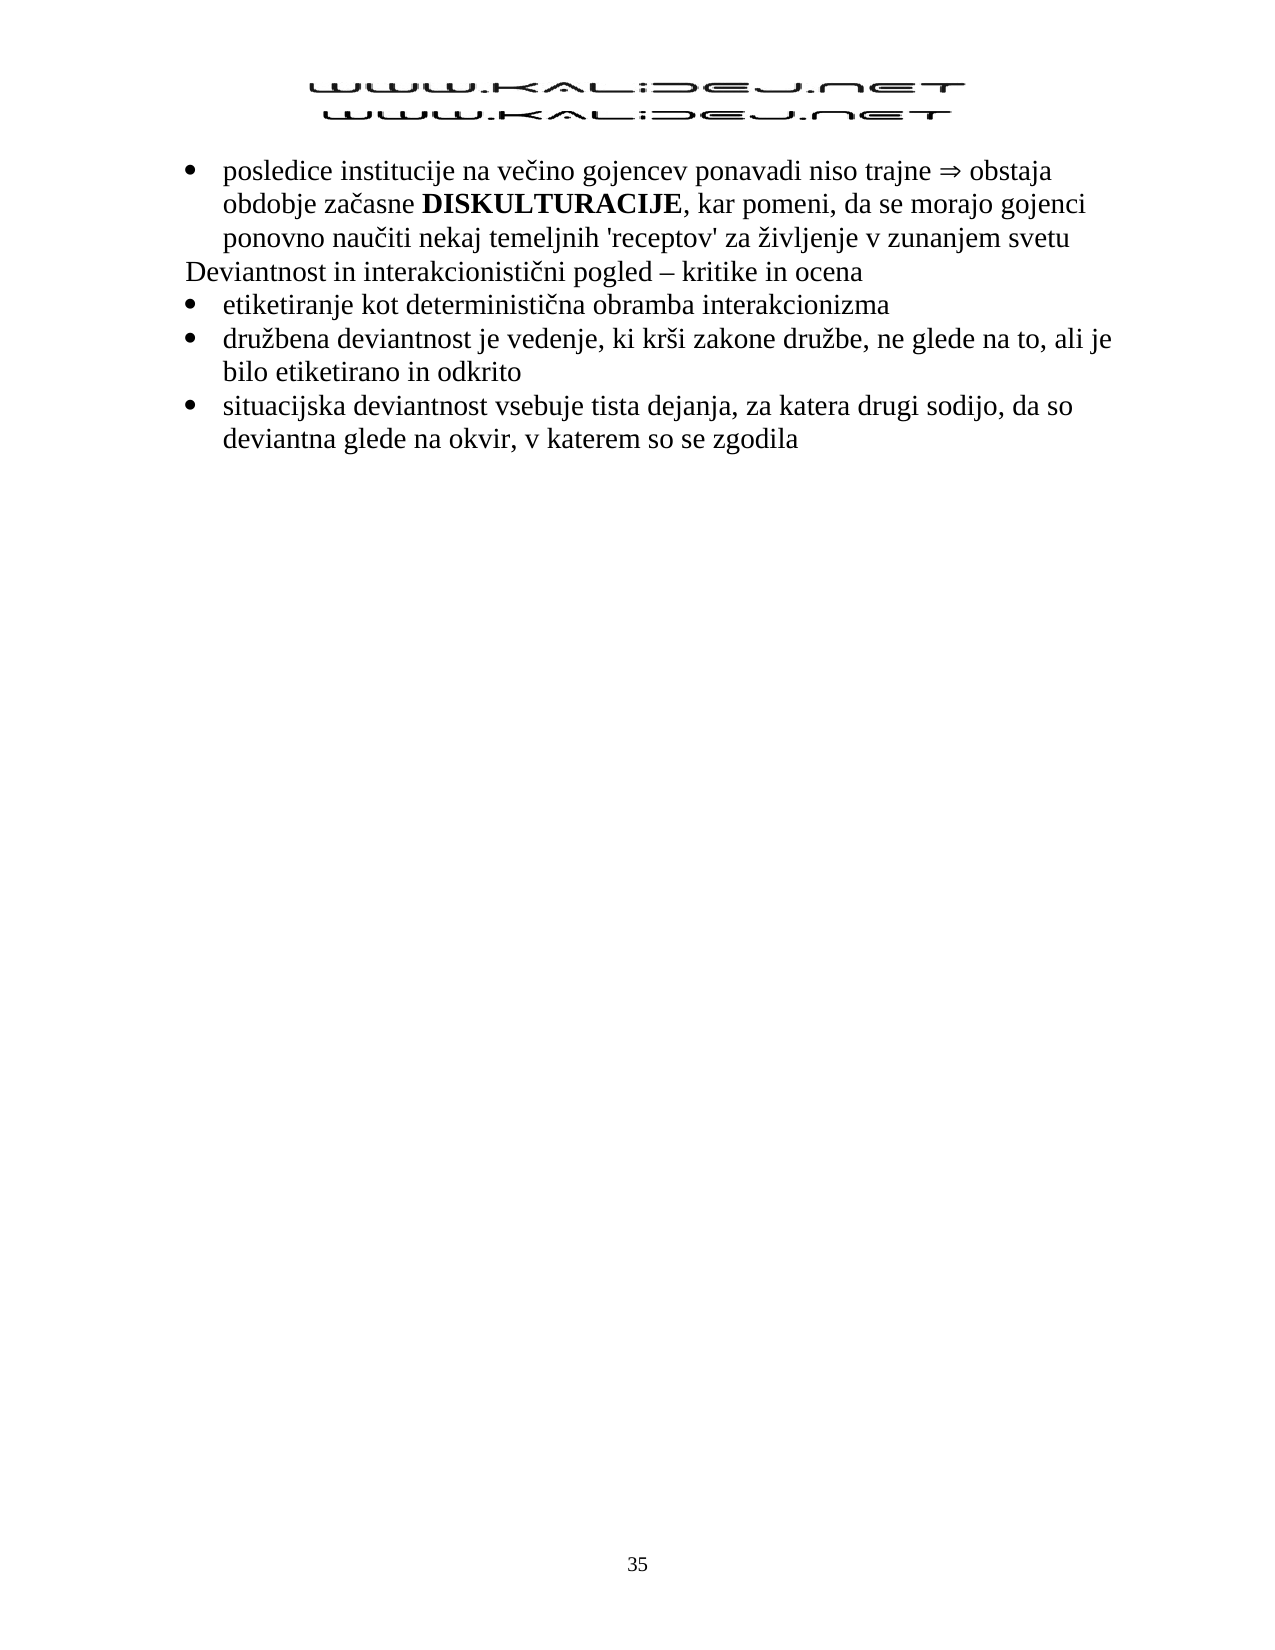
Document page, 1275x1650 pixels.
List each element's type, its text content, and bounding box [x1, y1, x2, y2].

list družbena deviantnost je vedenje, ki krši zakone družbe, ne glede na to, ali je bilo etiketirano in odkrito [185, 321, 1127, 388]
list situacijska deviantnost vsebuje tista dejanja, za katera drugi sodijo, da so deviantna glede na okvir, v katerem so se zgodila [185, 388, 1127, 455]
picture [309, 82, 966, 93]
list etiketiranje kot deterministična obramba interakcionizma [185, 287, 1127, 321]
text Deviantnost in interakcionistični pogled – kritike in ocena [148, 254, 1127, 287]
list posledice institucije na večino gojencev ponavadi niso trajne  obstaja obdobje začasne DISKULTURACIJE, kar pomeni, da se morajo gojenci ponovno naučiti nekaj temeljnih 'receptov' za življenje v zunanjem svetu [185, 153, 1127, 254]
picture [323, 111, 952, 120]
